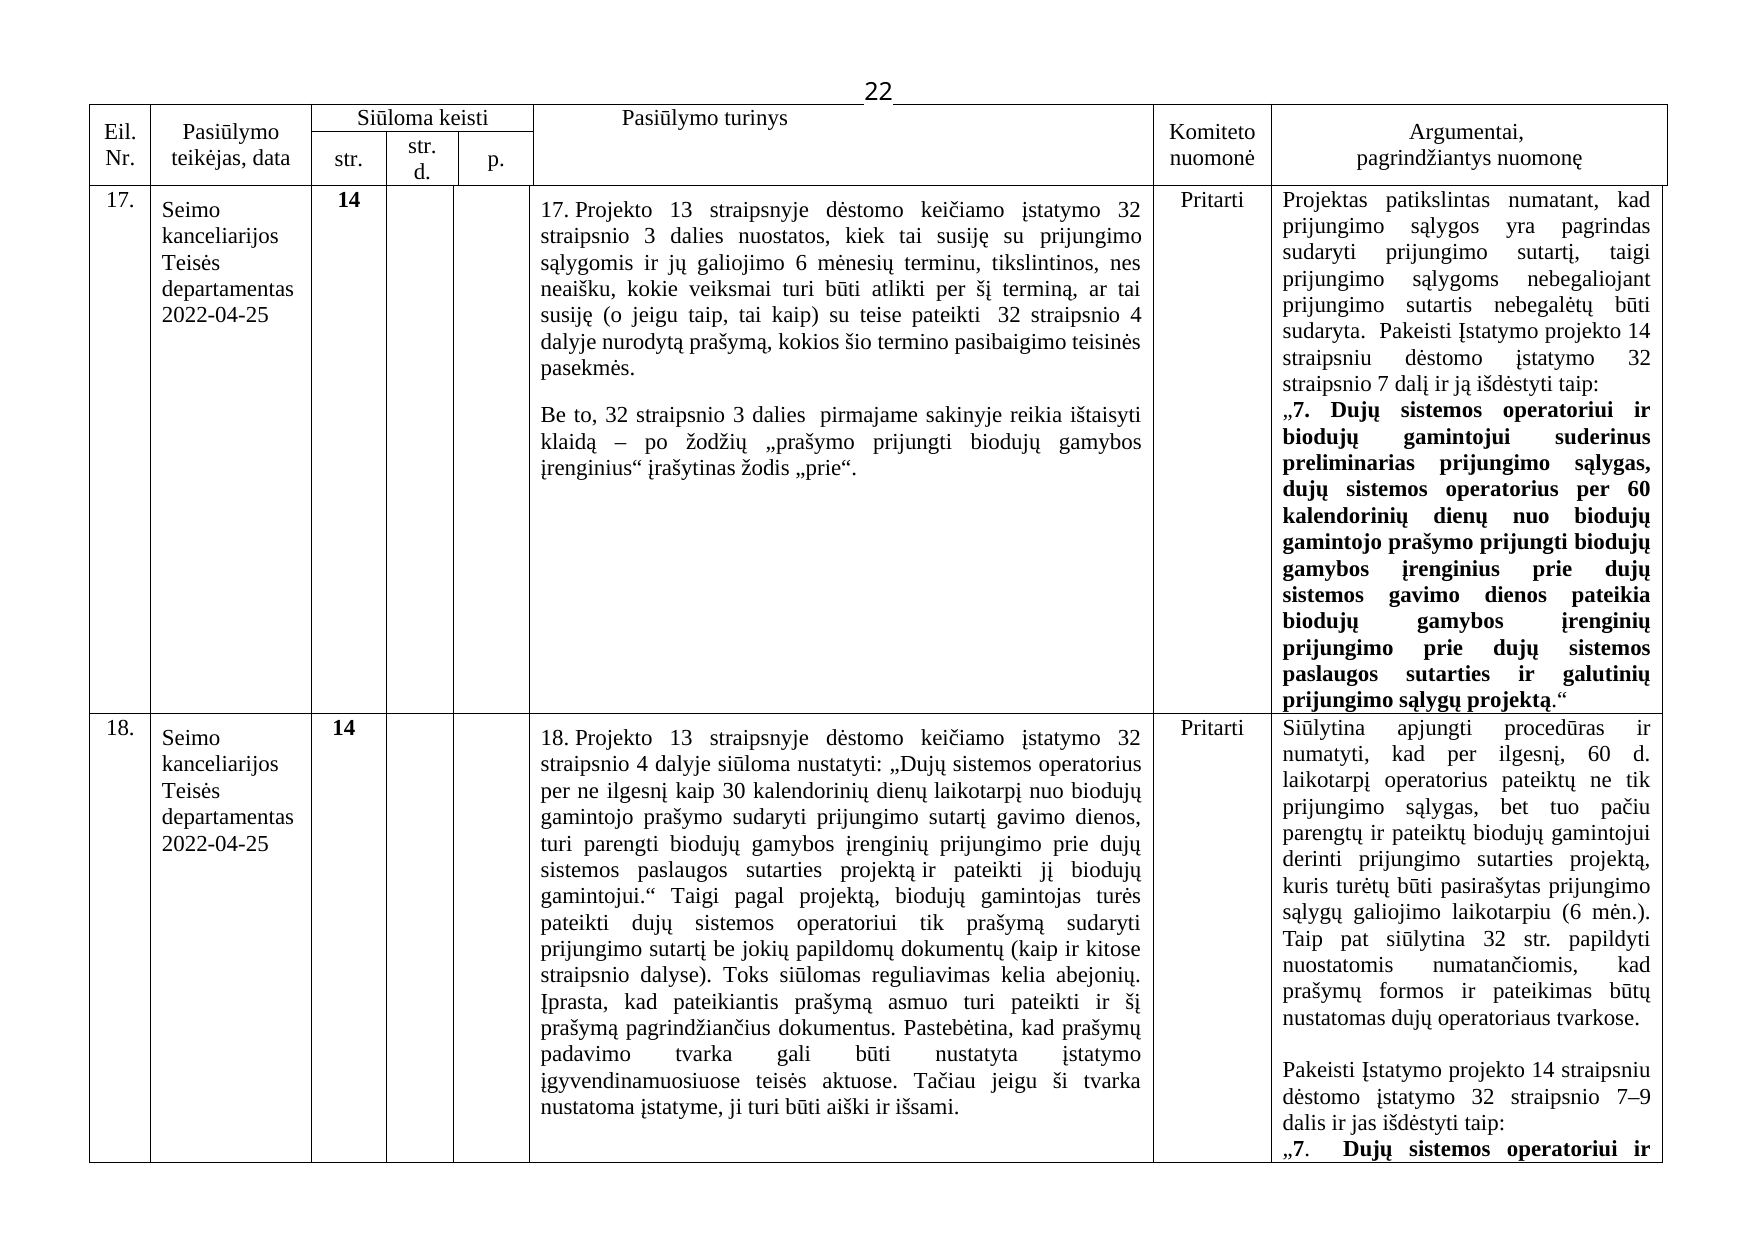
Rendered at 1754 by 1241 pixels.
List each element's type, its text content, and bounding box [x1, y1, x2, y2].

table_cell [1663, 186, 1667, 713]
table_header Eil. Nr. [90, 105, 150, 184]
table_cell 14 [312, 186, 386, 713]
table_header Pasiūlymo teikėjas, data [151, 105, 311, 184]
table_header Pasiūlymo turinys [534, 105, 1153, 184]
table_cell 18. Projekto 13 straipsnyje dėstomo keičiamo įstatymo 32 straipsnio 4 dalyje siūloma nustatyti: „Dujų sistemos operatorius per ne ilgesnį kaip 30 kalendorinių dienų laikotarpį nuo biodujų gamintojo prašymo sudaryti prijungimo sutartį gavimo dienos, turi parengti biodujų gamybos įrenginių prijungimo prie dujų sistemos paslaugos sutarties projektą ir pateikti jį biodujų gamintojui.“ Taigi pagal projektą, biodujų gamintojas turės pateikti dujų sistemos operatoriui tik prašymą sudaryti prijungimo sutartį be jokių papildomų dokumentų (kaip ir kitose straipsnio dalyse). Toks siūlomas reguliavimas kelia abejonių. Įprasta, kad pateikiantis prašymą asmuo turi pateikti ir šį prašymą pagrindžiančius dokumentus. Pastebėtina, kad prašymų padavimo tvarka gali būti nustatyta įstatymo įgyvendinamuosiuose teisės aktuose. Tačiau jeigu ši tvarka nustatoma įstatyme, ji turi būti aiški ir išsami. [530, 714, 1153, 1162]
table_cell [1663, 713, 1667, 1162]
table_cell Seimo kanceliarijos Teisės departamentas 2022-04-25 [151, 714, 311, 1162]
table_cell Siūlytina apjungti procedūras ir numatyti, kad per ilgesnį, 60 d. laikotarpį operatorius pateiktų ne tik prijungimo sąlygas, bet tuo pačiu parengtų ir pateiktų biodujų gamintojui derinti prijungimo sutarties projektą, kuris turėtų būti pasirašytas prijungimo sąlygų galiojimo laikotarpiu (6 mėn.). Taip pat siūlytina 32 str. papildyti nuostatomis numatančiomis, kad prašymų formos ir pateikimas būtų nustatomas dujų operatoriaus tvarkose. Pakeisti Įstatymo projekto 14 straipsniu dėstomo įstatymo 32 straipsnio 7­–9 dalis ir jas išdėstyti taip: „7. Dujų sistemos operatoriui ir [1272, 714, 1662, 1162]
table_cell 18. [90, 714, 150, 1162]
table_cell p. [459, 132, 533, 184]
table_cell 17. [90, 186, 150, 713]
table_cell [454, 186, 529, 713]
table_header Komiteto nuomonė [1154, 105, 1271, 184]
table_cell str. d. [387, 132, 458, 184]
table_cell Seimo kanceliarijos Teisės departamentas 2022-04-25 [151, 186, 311, 713]
table_cell Projektas patikslintas numatant, kad prijungimo sąlygos yra pagrindas sudaryti prijungimo sutartį, taigi prijungimo sąlygoms nebegaliojant prijungimo sutartis nebegalėtų būti sudaryta. Pakeisti Įstatymo projekto 14 straipsniu dėstomo įstatymo 32 straipsnio 7 dalį ir ją išdėstyti taip: „7. Dujų sistemos operatoriui ir biodujų gamintojui suderinus preliminarias prijungimo sąlygas, dujų sistemos operatorius per 60 kalendorinių dienų nuo biodujų gamintojo prašymo prijungti biodujų gamybos įrenginius prie dujų sistemos gavimo dienos pateikia biodujų gamybos įrenginių prijungimo prie dujų sistemos paslaugos sutarties ir galutinių prijungimo sąlygų projektą.“ [1272, 186, 1662, 713]
table_cell [387, 714, 453, 1162]
table_cell [387, 186, 453, 713]
table_cell Pritarti [1154, 714, 1271, 1162]
table_header Argumentai, pagrindžiantys nuomonę [1272, 105, 1667, 184]
table_cell 17. Projekto 13 straipsnyje dėstomo keičiamo įstatymo 32 straipsnio 3 dalies nuostatos, kiek tai susiję su prijungimo sąlygomis ir jų galiojimo 6 mėnesių terminu, tikslintinos, nes neaišku, kokie veiksmai turi būti atlikti per šį terminą, ar tai susiję (o jeigu taip, tai kaip) su teise pateikti 32 straipsnio 4 dalyje nurodytą prašymą, kokios šio termino pasibaigimo teisinės pasekmės. Be to, 32 straipsnio 3 dalies pirmajame sakinyje reikia ištaisyti klaidą – po žodžių „prašymo prijungti biodujų gamybos įrenginius“ įrašytinas žodis „prie“. [530, 186, 1153, 713]
table_cell 14 [312, 714, 386, 1162]
table_cell [454, 714, 529, 1162]
table_header Siūloma keisti [312, 105, 533, 131]
table_cell Pritarti [1154, 186, 1271, 713]
table_cell str. [312, 132, 386, 184]
